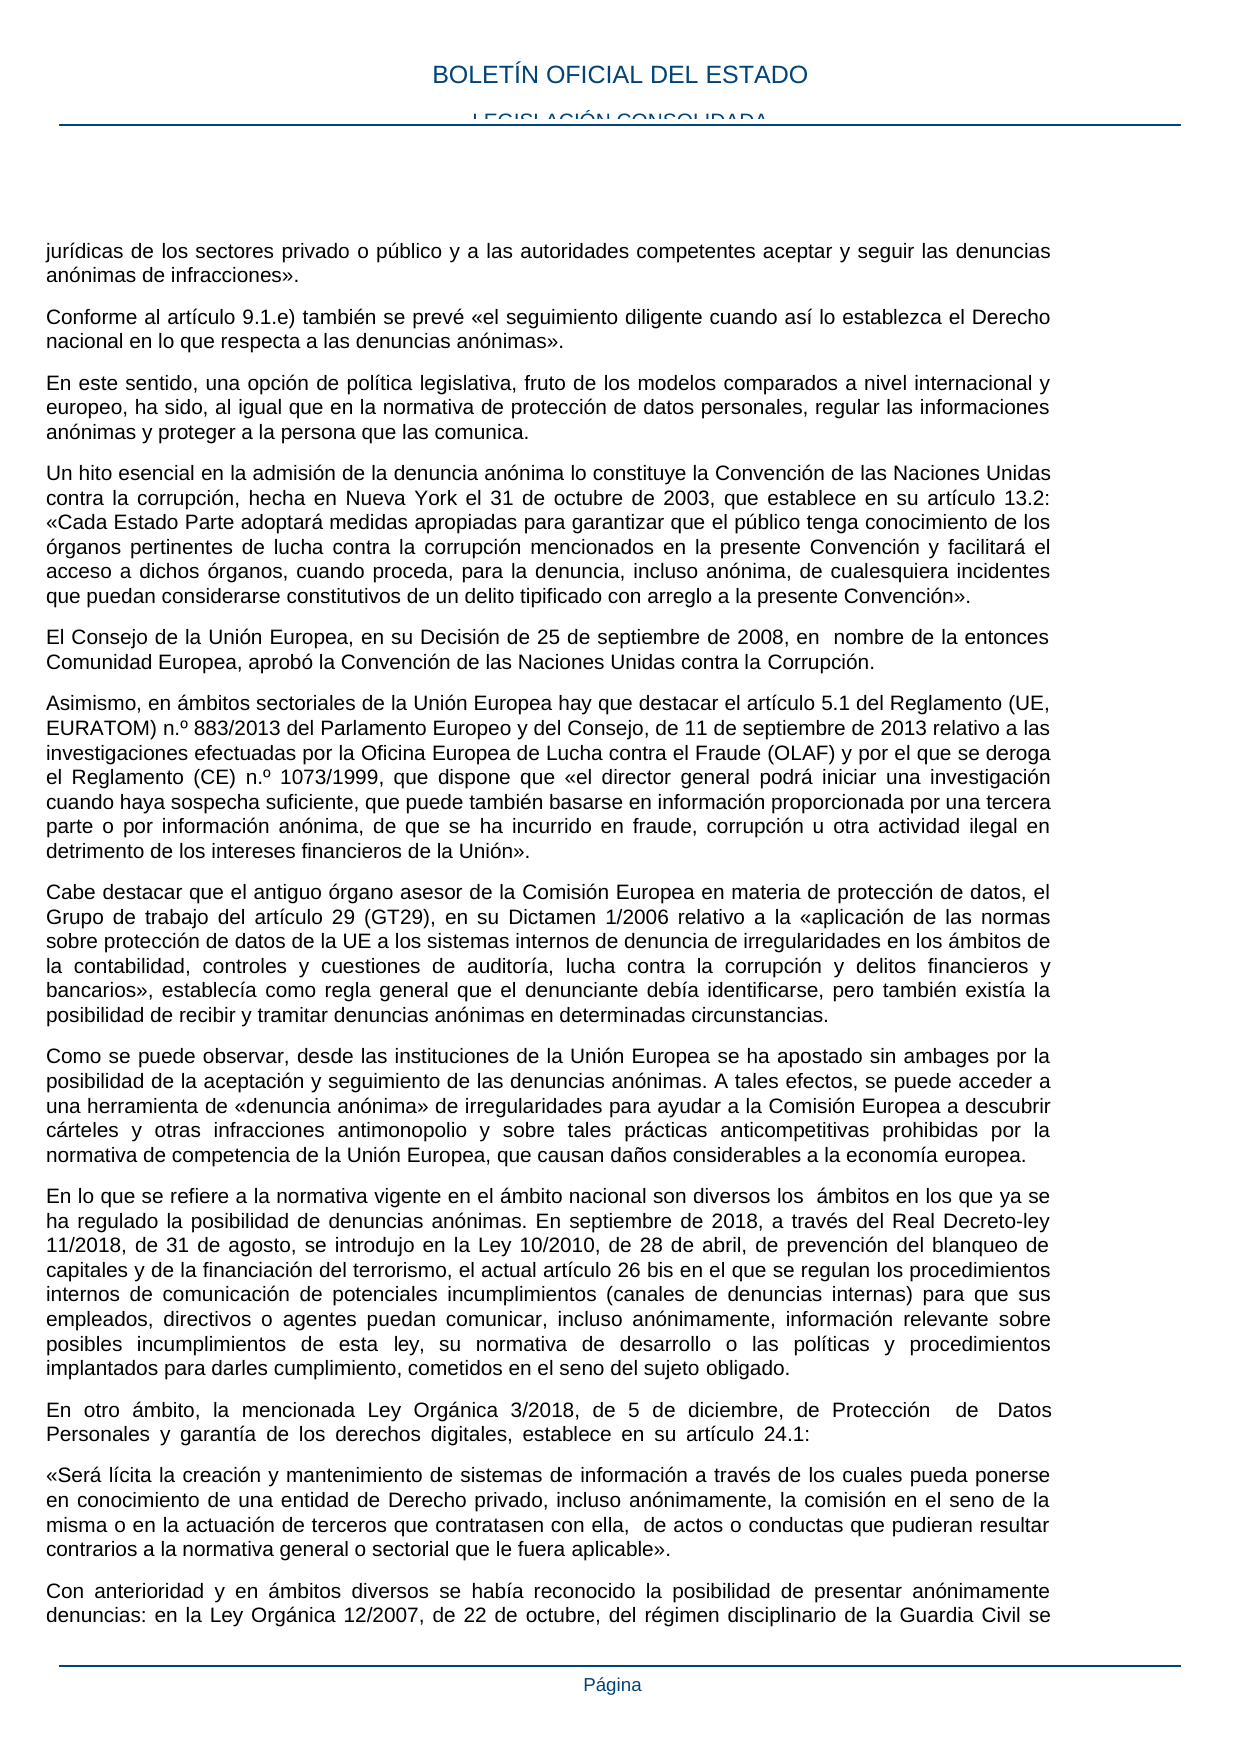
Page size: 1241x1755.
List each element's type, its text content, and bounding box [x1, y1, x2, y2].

text Como se puede observar, desde las instituciones de la Unión Europea se ha apostado sin ambages por la posibilidad de la aceptación y seguimiento de las denuncias anónimas. A tales efectos, se puede acceder a una herramienta de «denuncia anónima» de irregularidades para ayudar a la Comisión Europea a descubrir cárteles y otras infracciones antimonopolio y sobre tales prácticas anticompetitivas prohibidas por la normativa de competencia de la Unión Europea, que causan daños considerables a la economía europea. [46, 1044, 1052, 1167]
text Cabe destacar que el antiguo órgano asesor de la Comisión Europea en materia de protección de datos, el Grupo de trabajo del artículo 29 (GT29), en su Dictamen 1/2006 relativo a la «aplicación de las normas sobre protección de datos de la UE a los sistemas internos de denuncia de irregularidades en los ámbitos de la contabilidad, controles y cuestiones de auditoría, lucha contra la corrupción y delitos financieros y bancarios», establecía como regla general que el denunciante debía identificarse, pero también existía la posibilidad de recibir y tramitar denuncias anónimas en determinadas circunstancias. [46, 880, 1052, 1027]
text En lo que se refiere a la normativa vigente en el ámbito nacional son diversos los ámbitos en los que ya se ha regulado la posibilidad de denuncias anónimas. En septiembre de 2018, a través del Real Decreto-ley 11/2018, de 31 de agosto, se introdujo en la Ley 10/2010, de 28 de abril, de prevención del blanqueo de capitales y de la financiación del terrorismo, el actual artículo 26 bis en el que se regulan los procedimientos internos de comunicación de potenciales incumplimientos (canales de denuncias internas) para que sus empleados, directivos o agentes puedan comunicar, incluso anónimamente, información relevante sobre posibles incumplimientos de esta ley, su normativa de desarrollo o las políticas y procedimientos implantados para darles cumplimiento, cometidos en el seno del sujeto obligado. [46, 1184, 1052, 1380]
text «Será lícita la creación y mantenimiento de sistemas de información a través de los cuales pueda ponerse en conocimiento de una entidad de Derecho privado, incluso anónimamente, la comisión en el seno de la misma o en la actuación de terceros que contratasen con ella, de actos o conductas que pudieran resultar contrarios a la normativa general o sectorial que le fuera aplicable». [46, 1463, 1052, 1561]
text En otro ámbito, la mencionada Ley Orgánica 3/2018, de 5 de diciembre, de Protección de Datos Personales y garantía de los derechos digitales, establece en su artículo 24.1: [46, 1397, 1052, 1446]
text En este sentido, una opción de política legislativa, fruto de los modelos comparados a nivel internacional y europeo, ha sido, al igual que en la normativa de protección de datos personales, regular las informaciones anónimas y proteger a la persona que las comunica. [46, 370, 1052, 443]
text jurídicas de los sectores privado o público y a las autoridades competentes aceptar y seguir las denuncias anónimas de infracciones». [46, 238, 1052, 287]
text Con anterioridad y en ámbitos diversos se había reconocido la posibilidad de presentar anónimamente denuncias: en la Ley Orgánica 12/2007, de 22 de octubre, del régimen disciplinario de la Guardia Civil se [46, 1578, 1052, 1627]
text Conforme al artículo 9.1.e) también se prevé «el seguimiento diligente cuando así lo establezca el Derecho nacional en lo que respecta a las denuncias anónimas». [46, 304, 1052, 353]
text Asimismo, en ámbitos sectoriales de la Unión Europea hay que destacar el artículo 5.1 del Reglamento (UE, EURATOM) n.º 883/2013 del Parlamento Europeo y del Consejo, de 11 de septiembre de 2013 relativo a las investigaciones efectuadas por la Oficina Europea de Lucha contra el Fraude (OLAF) y por el que se deroga el Reglamento (CE) n.º 1073/1999, que dispone que «el director general podrá iniciar una investigación cuando haya sospecha suficiente, que puede también basarse en información proporcionada por una tercera parte o por información anónima, de que se ha incurrido en fraude, corrupción u otra actividad ilegal en detrimento de los intereses financieros de la Unión». [46, 691, 1052, 863]
text Un hito esencial en la admisión de la denuncia anónima lo constituye la Convención de las Naciones Unidas contra la corrupción, hecha en Nueva York el 31 de octubre de 2003, que establece en su artículo 13.2: «Cada Estado Parte adoptará medidas apropiadas para garantizar que el público tenga conocimiento de los órganos pertinentes de lucha contra la corrupción mencionados en la presente Convención y facilitará el acceso a dichos órganos, cuando proceda, para la denuncia, incluso anónima, de cualesquiera incidentes que puedan considerarse constitutivos de un delito tipificado con arreglo a la presente Convención». [46, 461, 1052, 608]
text El Consejo de la Unión Europea, en su Decisión de 25 de septiembre de 2008, en nombre de la entonces Comunidad Europea, aprobó la Convención de las Naciones Unidas contra la Corrupción. [46, 625, 1052, 674]
